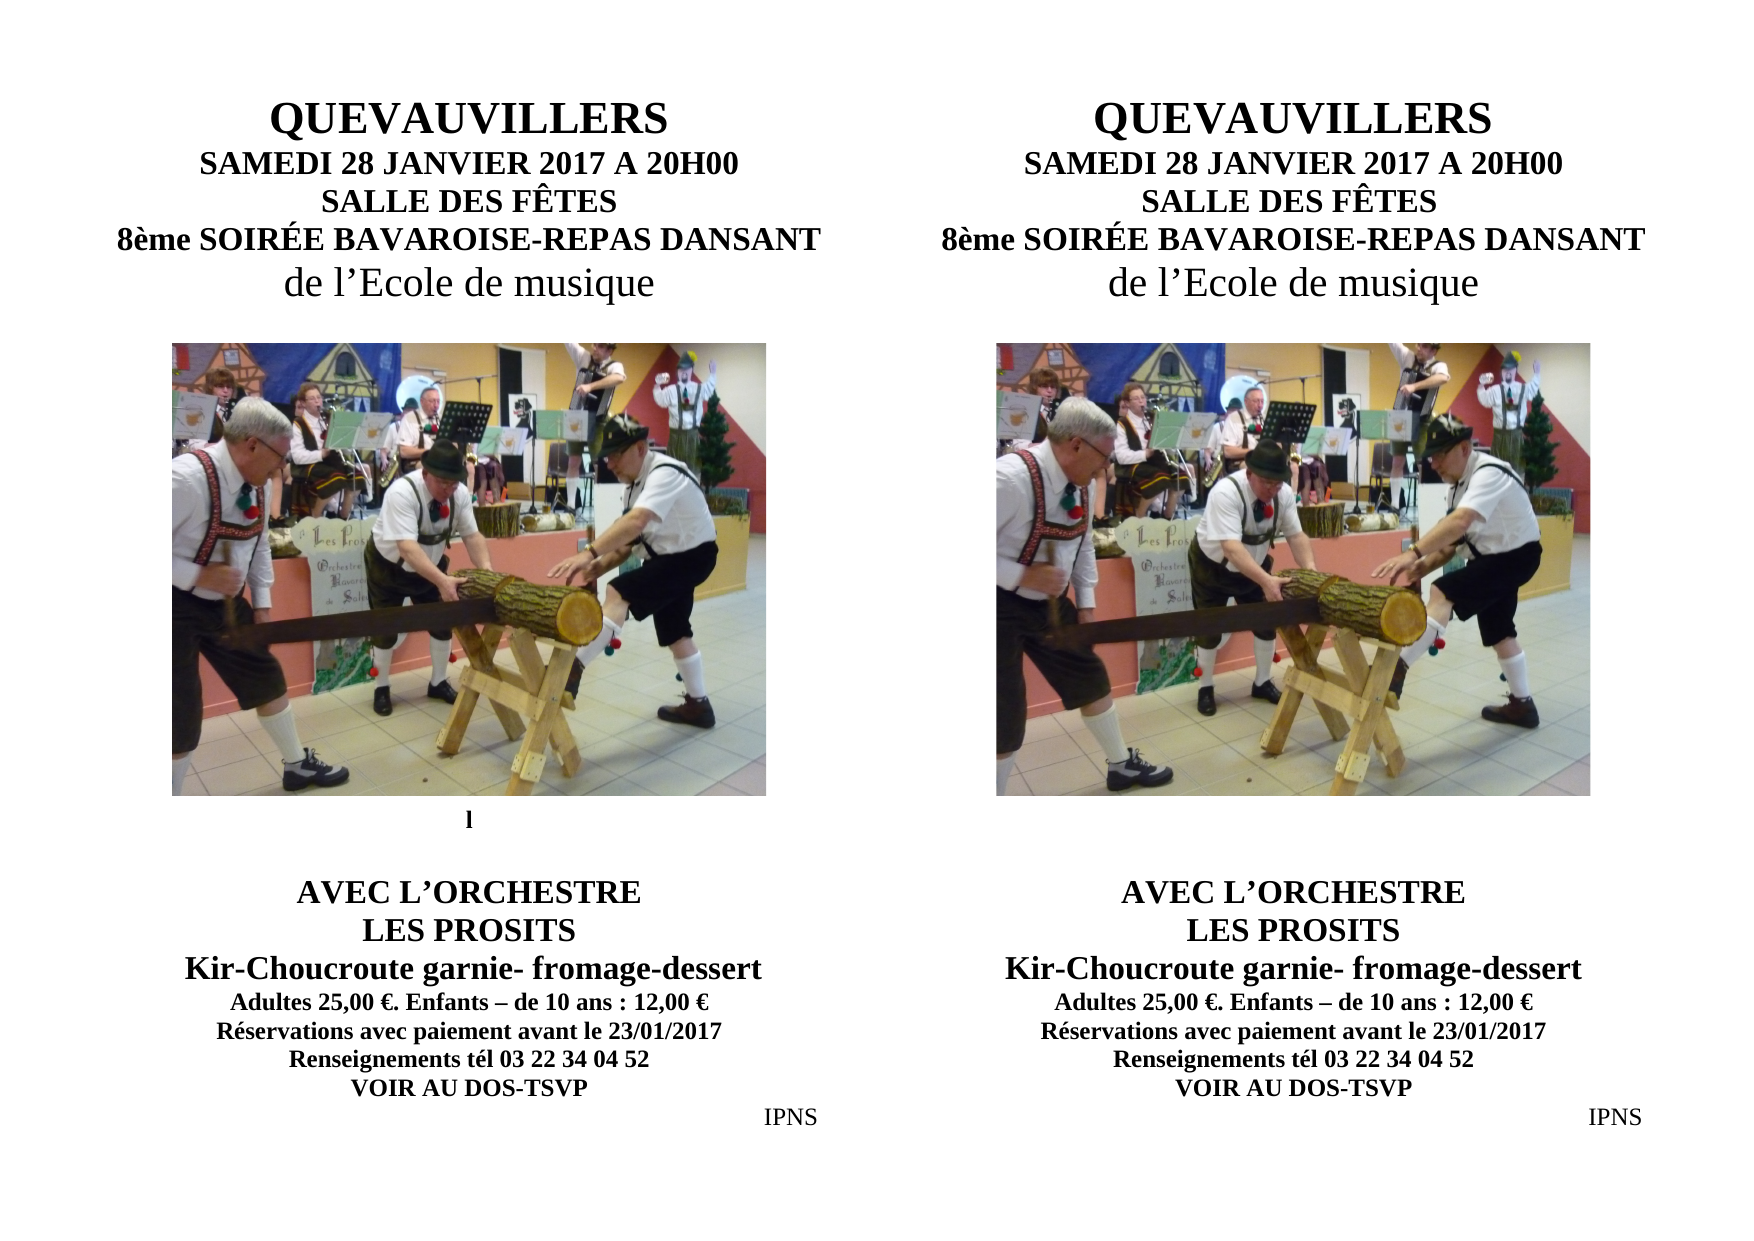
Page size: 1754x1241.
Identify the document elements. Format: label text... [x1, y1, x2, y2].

subtitle QUEVAUVILLERS [94, 90, 844, 143]
text de l’Ecole de musique [918, 258, 1669, 306]
subtitle QUEVAUVILLERS [918, 90, 1669, 143]
text SALLE DES FÊTES [918, 181, 1669, 219]
subtitle VOIR AU DOS-TSVP [94, 1073, 844, 1102]
text AVEC L’ORCHESTRE [94, 872, 844, 910]
text IPNS [684, 1102, 844, 1131]
subtitle VOIR AU DOS-TSVP [918, 1073, 1669, 1102]
picture [996, 343, 1591, 796]
text 8ème SOIRÉE BAVAROISE-REPAS DANSANT [918, 219, 1669, 258]
subtitle Renseignements tél 03 22 34 04 52 [918, 1044, 1669, 1073]
text 8ème SOIRÉE BAVAROISE-REPAS DANSANT [94, 219, 844, 258]
text de l’Ecole de musique [94, 258, 844, 306]
subtitle Adultes 25,00 €. Enfants – de 10 ans : 12,00 € [918, 987, 1669, 1016]
picture [172, 343, 767, 796]
subtitle Renseignements tél 03 22 34 04 52 [94, 1044, 844, 1073]
text AVEC L’ORCHESTRE [918, 872, 1669, 910]
text LES PROSITS [918, 910, 1669, 949]
text Kir-Choucroute garnie- fromage-dessert [94, 949, 844, 987]
subtitle Réservations avec paiement avant le 23/01/2017 [918, 1016, 1669, 1044]
subtitle Adultes 25,00 €. Enfants – de 10 ans : 12,00 € [94, 987, 844, 1016]
subtitle Kir-Choucroute garnie- fromage-dessert [918, 949, 1669, 987]
text IPNS [1508, 1102, 1669, 1131]
subtitle Réservations avec paiement avant le 23/01/2017 [94, 1016, 844, 1044]
text LES PROSITS [94, 910, 844, 949]
text SAMEDI 28 JANVIER 2017 A 20H00 [918, 143, 1669, 181]
text SAMEDI 28 JANVIER 2017 A 20H00 [94, 143, 844, 181]
text l [94, 805, 844, 834]
text SALLE DES FÊTES [94, 181, 844, 219]
